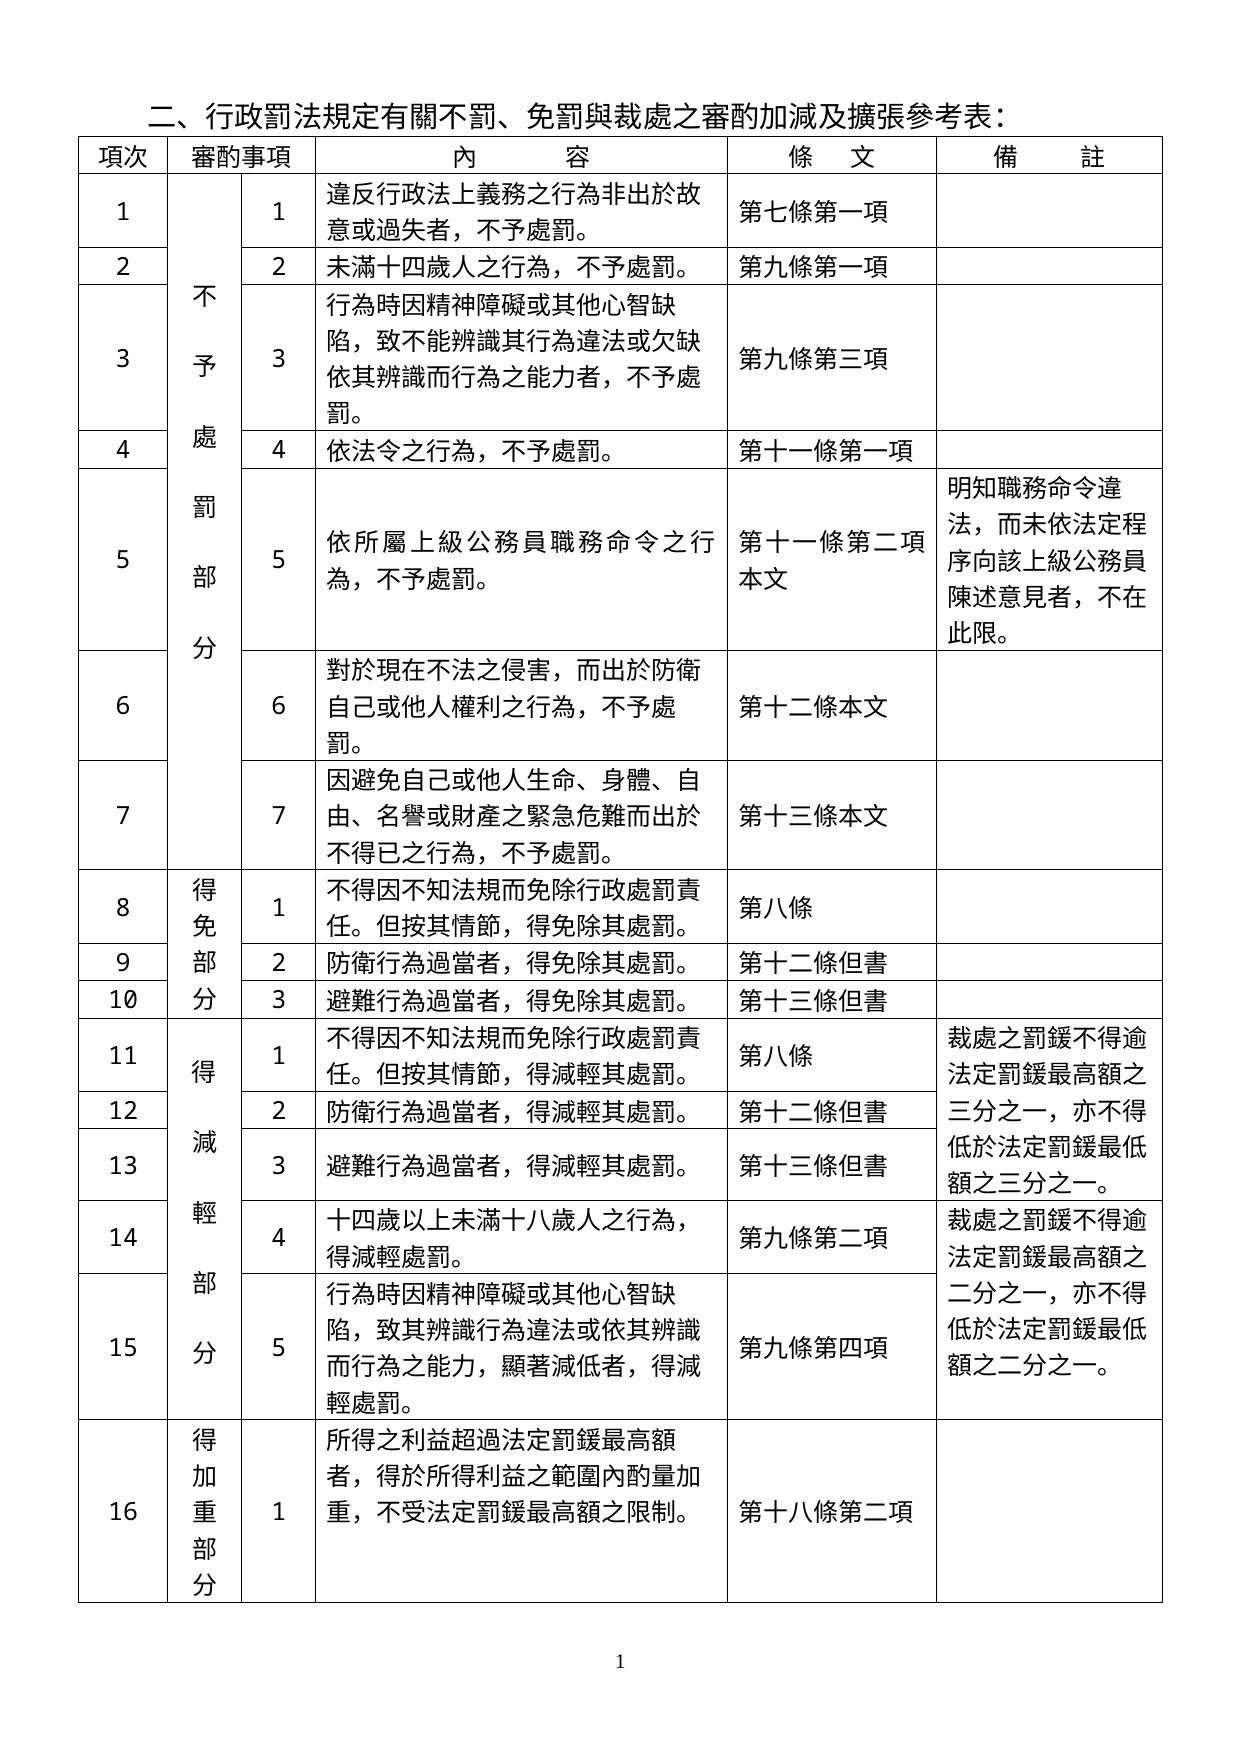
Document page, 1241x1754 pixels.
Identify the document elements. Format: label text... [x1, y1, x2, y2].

table_cell [937, 651, 1162, 759]
table_cell 2 [242, 1092, 315, 1128]
table_header 項次 [79, 137, 167, 173]
table_cell 3 [242, 1129, 315, 1200]
table_header 內 容 [316, 137, 727, 173]
table_cell 第十二條但書 [728, 944, 936, 980]
table_cell 依所屬上級公務員職務命令之行為，不予處罰。 [316, 469, 727, 650]
table_cell 1 [242, 870, 315, 943]
table_cell 依法令之行為，不予處罰。 [316, 431, 727, 467]
table_cell [937, 981, 1162, 1017]
table_cell 行為時因精神障礙或其他心智缺陷，致不能辨識其行為違法或欠缺依其辨識而行為之能力者，不予處罰。 [316, 285, 727, 430]
table_cell 防衛行為過當者，得免除其處罰。 [316, 944, 727, 980]
table_cell [937, 870, 1162, 943]
table_cell 8 [79, 870, 167, 943]
table_cell 1 [242, 1019, 315, 1091]
table_cell 裁處之罰鍰不得逾法定罰鍰最高額之三分之一，亦不得低於法定罰鍰最低額之三分之一。 [937, 1019, 1162, 1200]
table_cell 得 免 部 分 [168, 870, 241, 1017]
table_cell 第九條第二項 [728, 1201, 936, 1273]
table_cell 第七條第一項 [728, 174, 936, 247]
table_cell 第九條第一項 [728, 248, 936, 284]
table_cell 第九條第三項 [728, 285, 936, 430]
table_cell 第九條第四項 [728, 1274, 936, 1419]
table_cell 2 [242, 944, 315, 980]
table_cell [937, 248, 1162, 284]
table_cell 十四歲以上未滿十八歲人之行為，得減輕處罰。 [316, 1201, 727, 1273]
table_cell 2 [242, 248, 315, 284]
table_cell 防衛行為過當者，得減輕其處罰。 [316, 1092, 727, 1128]
table_cell 1 [242, 1420, 315, 1602]
table_cell 第十二條但書 [728, 1092, 936, 1128]
table_cell 違反行政法上義務之行為非出於故意或過失者，不予處罰。 [316, 174, 727, 247]
table_cell 11 [79, 1019, 167, 1091]
table_cell 10 [79, 981, 167, 1017]
table_cell 1 [79, 174, 167, 247]
table_header 條 文 [728, 137, 936, 173]
table_cell [937, 944, 1162, 980]
table_cell 不得因不知法規而免除行政處罰責任。但按其情節，得免除其處罰。 [316, 870, 727, 943]
table_cell 13 [79, 1129, 167, 1200]
table_cell 裁處之罰鍰不得逾法定罰鍰最高額之二分之一，亦不得低於法定罰鍰最低額之二分之一。 [937, 1201, 1162, 1419]
table_cell 所得之利益超過法定罰鍰最高額者，得於所得利益之範圍內酌量加重，不受法定罰鍰最高額之限制。 [316, 1420, 727, 1602]
table_cell 不 予 處 罰 部 分 [168, 174, 241, 869]
table_cell 得 加 重 部 分 [168, 1420, 241, 1602]
table_cell 7 [242, 761, 315, 869]
table_cell [937, 761, 1162, 869]
text 二、行政罰法規定有關不罰、免罰與裁處之審酌加減及擴張參考表： [89, 94, 1152, 136]
table_cell 第十三條但書 [728, 1129, 936, 1200]
table_cell 3 [79, 285, 167, 430]
table_cell 5 [79, 469, 167, 650]
table_cell 4 [242, 431, 315, 467]
table_cell 第十三條但書 [728, 981, 936, 1017]
table_cell 第八條 [728, 1019, 936, 1091]
table_cell 3 [242, 981, 315, 1017]
table_cell 得 減 輕 部 分 [168, 1019, 241, 1419]
table_cell 5 [242, 1274, 315, 1419]
table_cell 避難行為過當者，得減輕其處罰。 [316, 1129, 727, 1200]
table_cell 避難行為過當者，得免除其處罰。 [316, 981, 727, 1017]
table_cell 1 [242, 174, 315, 247]
table_cell 4 [79, 431, 167, 467]
table_cell 第十二條本文 [728, 651, 936, 759]
table_cell 6 [242, 651, 315, 759]
table_cell 6 [79, 651, 167, 759]
table_cell 12 [79, 1092, 167, 1128]
table_cell 5 [242, 469, 315, 650]
table_cell 4 [242, 1201, 315, 1273]
table_cell 因避免自己或他人生命、身體、自由、名譽或財產之緊急危難而出於不得已之行為，不予處罰。 [316, 761, 727, 869]
table_cell 行為時因精神障礙或其他心智缺陷，致其辨識行為違法或依其辨識而行為之能力，顯著減低者，得減輕處罰。 [316, 1274, 727, 1419]
table_cell [937, 174, 1162, 247]
table_cell 7 [79, 761, 167, 869]
table_cell 第十一條第一項 [728, 431, 936, 467]
table_cell 第八條 [728, 870, 936, 943]
table_cell 不得因不知法規而免除行政處罰責任。但按其情節，得減輕其處罰。 [316, 1019, 727, 1091]
table_cell 第十八條第二項 [728, 1420, 936, 1602]
table_cell 明知職務命令違法，而未依法定程序向該上級公務員陳述意見者，不在此限。 [937, 469, 1162, 650]
table_cell [937, 285, 1162, 430]
table_cell 14 [79, 1201, 167, 1273]
table_cell 第十三條本文 [728, 761, 936, 869]
table_cell 16 [79, 1420, 167, 1602]
table_cell 未滿十四歲人之行為，不予處罰。 [316, 248, 727, 284]
table_cell 2 [79, 248, 167, 284]
table_header 審酌事項 [168, 137, 315, 173]
table_cell 對於現在不法之侵害，而出於防衛自己或他人權利之行為，不予處罰。 [316, 651, 727, 759]
table_cell 3 [242, 285, 315, 430]
table_cell [937, 1420, 1162, 1602]
table_cell 第十一條第二項本文 [728, 469, 936, 650]
table_cell 9 [79, 944, 167, 980]
table_header 備 註 [937, 137, 1162, 173]
table_cell [937, 431, 1162, 467]
table_cell 15 [79, 1274, 167, 1419]
